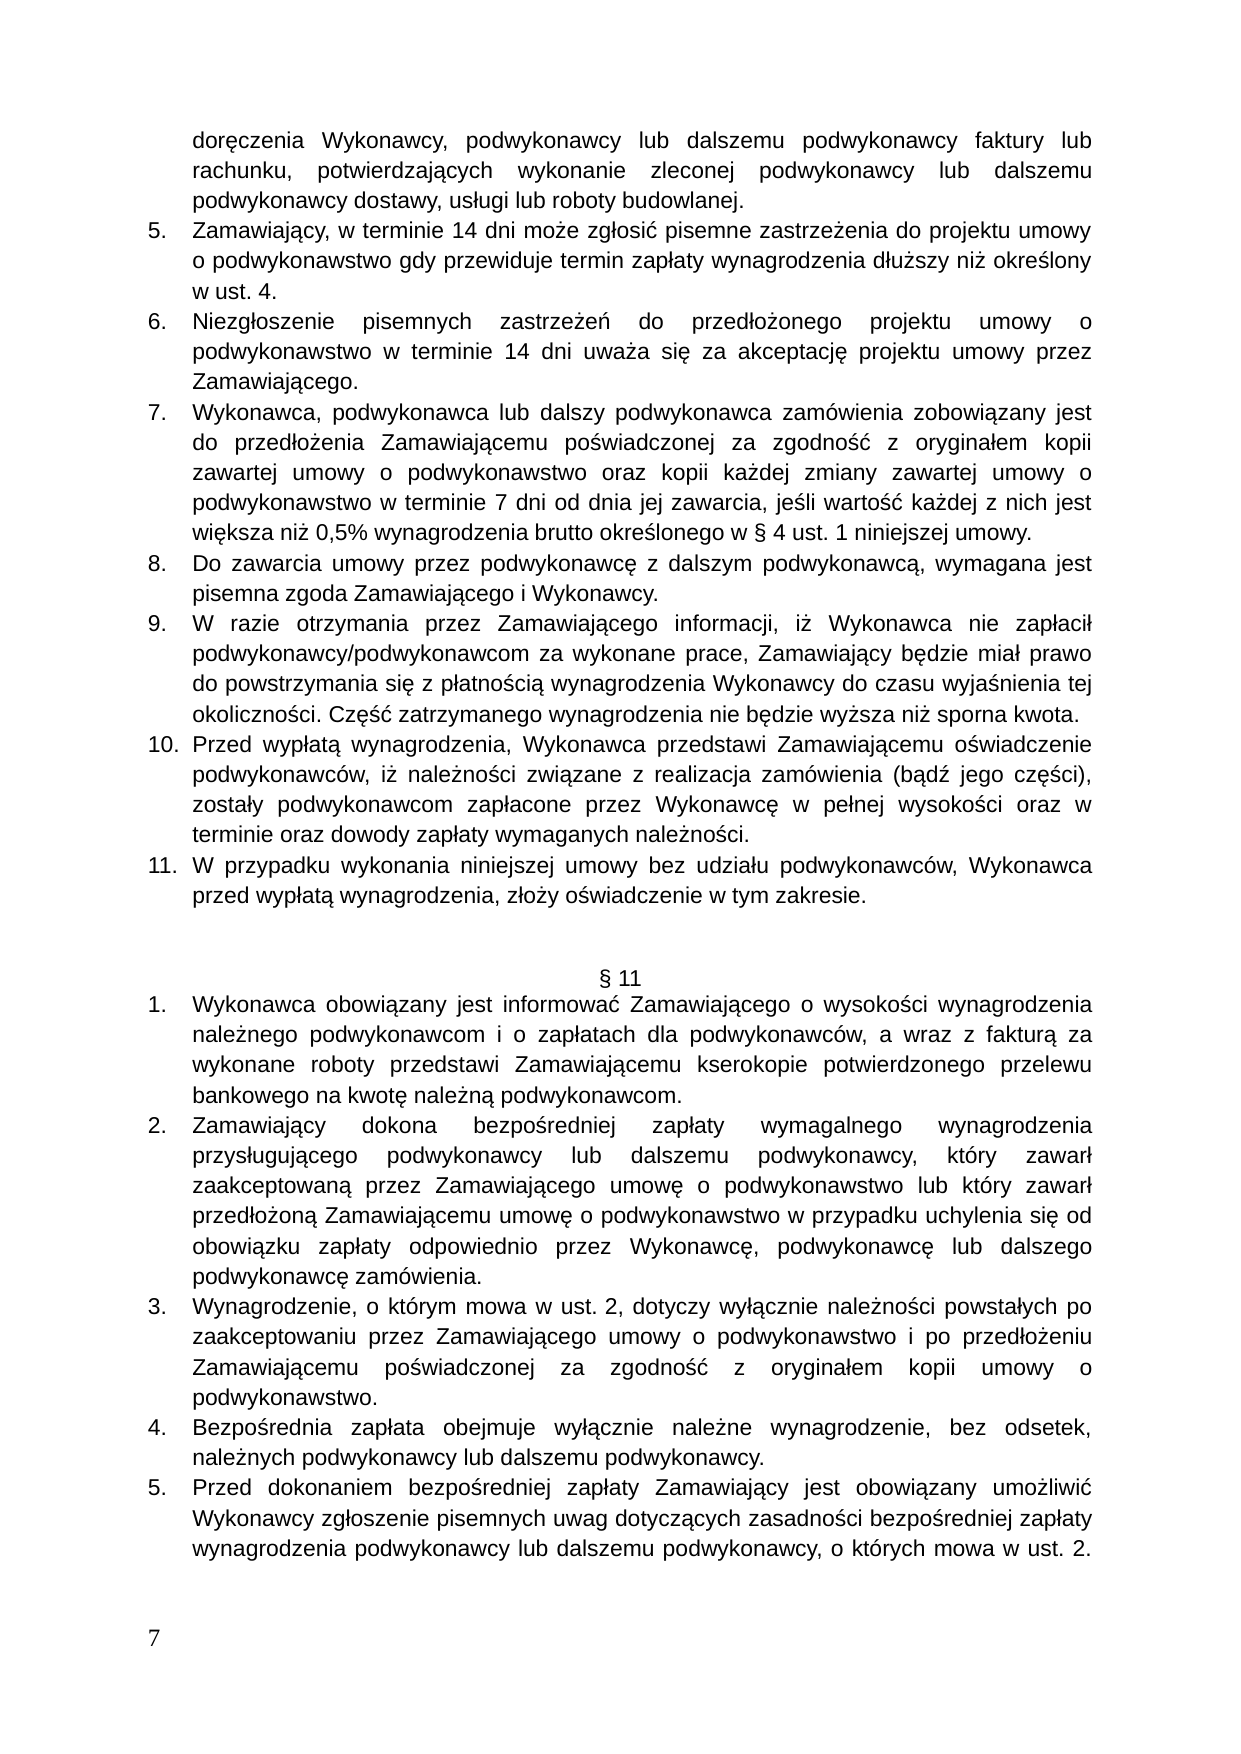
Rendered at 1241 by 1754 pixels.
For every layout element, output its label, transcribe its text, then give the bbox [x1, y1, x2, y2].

list W razie otrzymania przez Zamawiającego informacji, iż Wykonawca nie zapłacił podwykonawcy/podwykonawcom za wykonane prace, Zamawiający będzie miał prawo do powstrzymania się z płatnością wynagrodzenia Wykonawcy do czasu wyjaśnienia tej okoliczności. Część zatrzymanego wynagrodzenia nie będzie wyższa niż sporna kwota. [148, 610, 1092, 727]
list Wykonawca, podwykonawca lub dalszy podwykonawca zamówienia zobowiązany jest do przedłożenia Zamawiającemu poświadczonej za zgodność z oryginałem kopii zawartej umowy o podwykonawstwo oraz kopii każdej zmiany zawartej umowy o podwykonawstwo w terminie 7 dni od dnia jej zawarcia, jeśli wartość każdej z nich jest większa niż 0,5% wynagrodzenia brutto określonego w § 4 ust. 1 niniejszej umowy. [148, 398, 1092, 546]
list Przed wypłatą wynagrodzenia, Wykonawca przedstawi Zamawiającemu oświadczenie podwykonawców, iż należności związane z realizacja zamówienia (bądź jego części), zostały podwykonawcom zapłacone przez Wykonawcę w pełnej wysokości oraz w terminie oraz dowody zapłaty wymaganych należności. [148, 731, 1092, 848]
list Przed dokonaniem bezpośredniej zapłaty Zamawiający jest obowiązany umożliwić Wykonawcy zgłoszenie pisemnych uwag dotyczących zasadności bezpośredniej zapłaty wynagrodzenia podwykonawcy lub dalszemu podwykonawcy, o których mowa w ust. 2. [148, 1474, 1092, 1561]
list Bezpośrednia zapłata obejmuje wyłącznie należne wynagrodzenie, bez odsetek, należnych podwykonawcy lub dalszemu podwykonawcy. [148, 1414, 1092, 1471]
list Do zawarcia umowy przez podwykonawcę z dalszym podwykonawcą, wymagana jest pisemna zgoda Zamawiającego i Wykonawcy. [148, 549, 1092, 606]
list Niezgłoszenie pisemnych zastrzeżeń do przedłożonego projektu umowy o podwykonawstwo w terminie 14 dni uważa się za akceptację projektu umowy przez Zamawiającego. [148, 308, 1092, 394]
list Zamawiający dokona bezpośredniej zapłaty wymagalnego wynagrodzenia przysługującego podwykonawcy lub dalszemu podwykonawcy, który zawarł zaakceptowaną przez Zamawiającego umowę o podwykonawstwo lub który zawarł przedłożoną Zamawiającemu umowę o podwykonawstwo w przypadku uchylenia się od obowiązku zapłaty odpowiednio przez Wykonawcę, podwykonawcę lub dalszego podwykonawcę zamówienia. [148, 1112, 1092, 1289]
list Zamawiający, w terminie 14 dni może zgłosić pisemne zastrzeżenia do projektu umowy o podwykonawstwo gdy przewiduje termin zapłaty wynagrodzenia dłuższy niż określony w ust. 4. [148, 217, 1092, 304]
list doręczenia Wykonawcy, podwykonawcy lub dalszemu podwykonawcy faktury lub rachunku, potwierdzających wykonanie zleconej podwykonawcy lub dalszemu podwykonawcy dostawy, usługi lub roboty budowlanej. [148, 127, 1092, 213]
list Wykonawca obowiązany jest informować Zamawiającego o wysokości wynagrodzenia należnego podwykonawcom i o zapłatach dla podwykonawców, a wraz z fakturą za wykonane roboty przedstawi Zamawiającemu kserokopie potwierdzonego przelewu bankowego na kwotę należną podwykonawcom. [148, 991, 1092, 1108]
list Wynagrodzenie, o którym mowa w ust. 2, dotyczy wyłącznie należności powstałych po zaakceptowaniu przez Zamawiającego umowy o podwykonawstwo i po przedłożeniu Zamawiającemu poświadczonej za zgodność z oryginałem kopii umowy o podwykonawstwo. [148, 1293, 1092, 1410]
text § 11 [148, 965, 1092, 991]
list W przypadku wykonania niniejszej umowy bez udziału podwykonawców, Wykonawca przed wypłatą wynagrodzenia, złoży oświadczenie w tym zakresie. [148, 852, 1092, 908]
